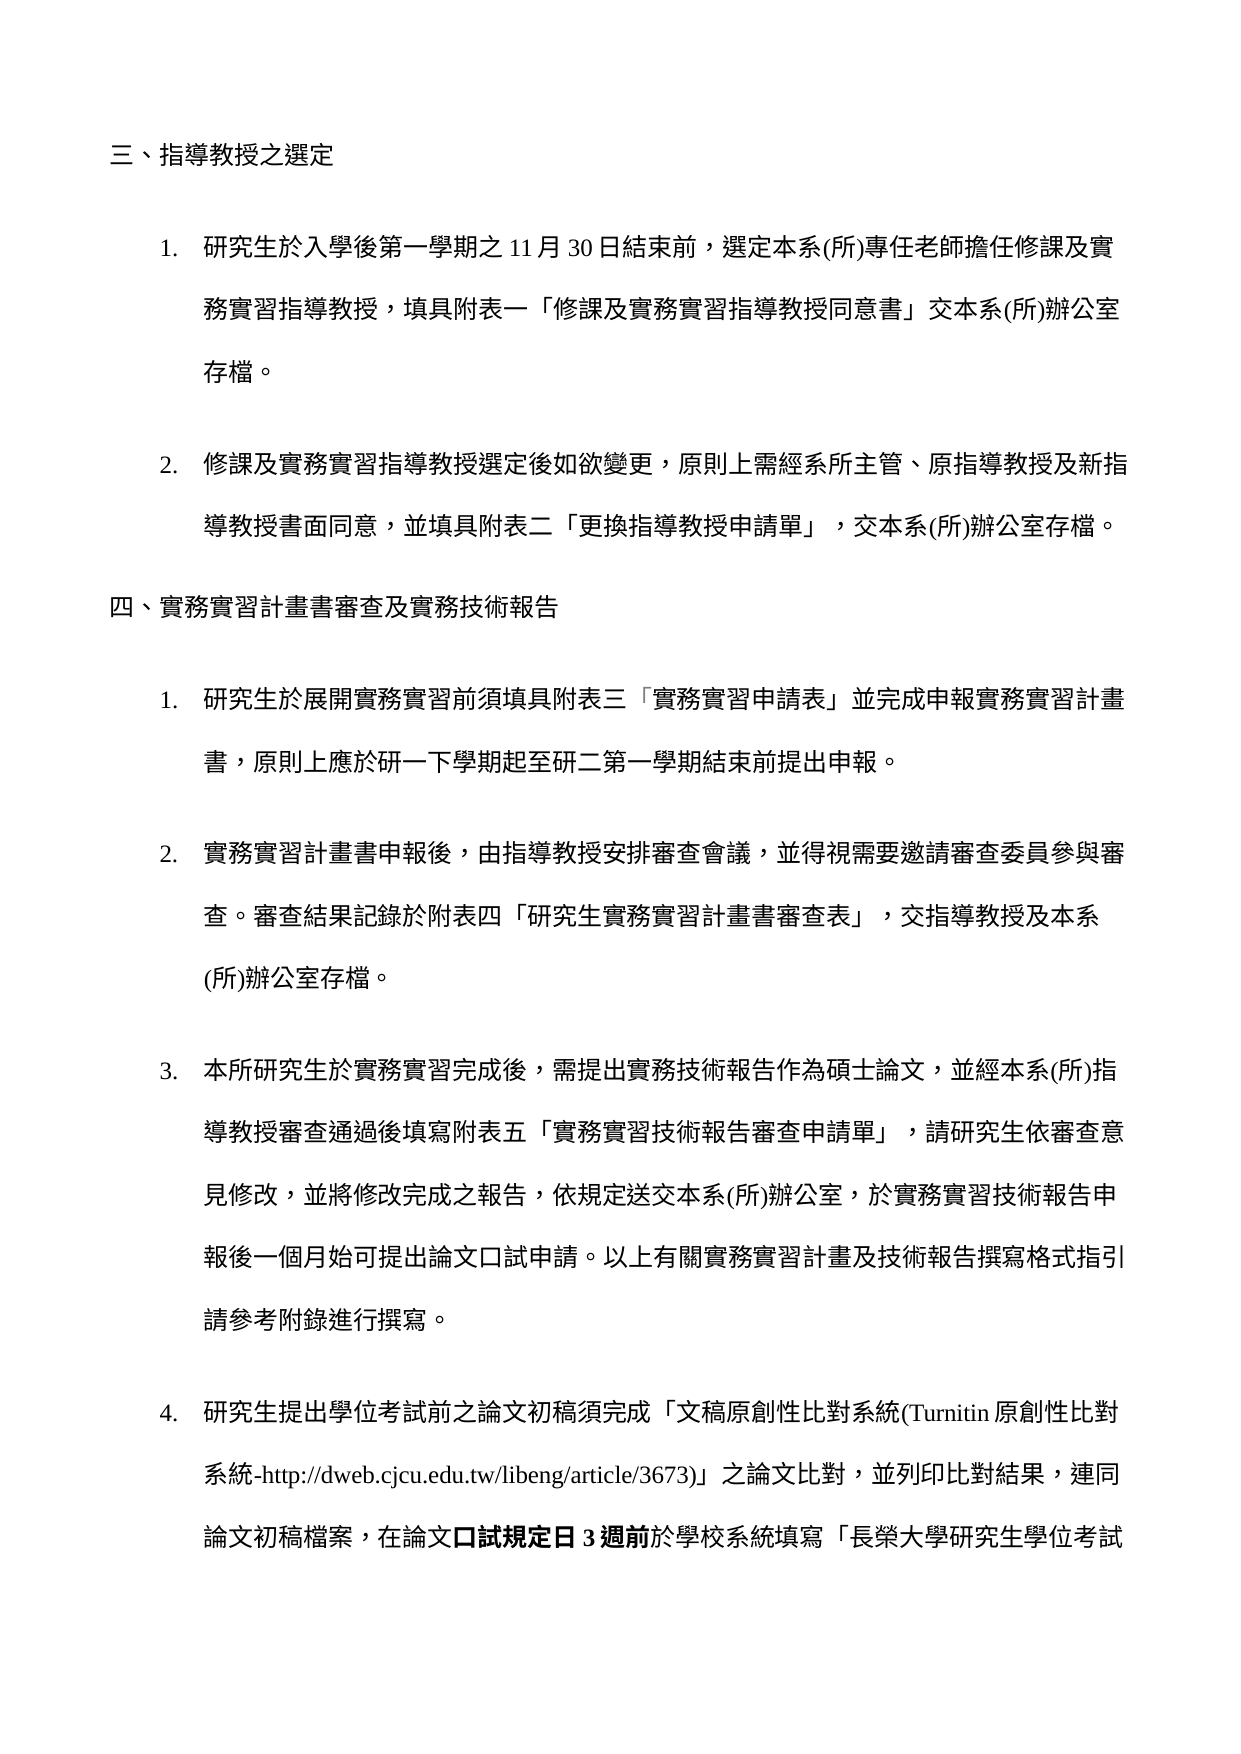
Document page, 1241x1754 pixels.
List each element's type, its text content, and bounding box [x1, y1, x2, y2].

table_cell 四、實務實習計畫書審查及實務技術報告 研究生於展開實務實習前須填具附表三「實務實習申請表」並完成申報實務實習計畫書，原則上應於研一下學期起至研二第一學期結束前提出申報。 實務實習計畫書申報後，由指導教授安排審查會議，並得視需要邀請審查委員參與審查。審查結果記錄於附表四「研究生實務實習計畫書審查表」，交指導教授及本系(所)辦公室存檔。 本所研究生於實務實習完成後，需提出實務技術報告作為碩士論文，並經本系(所)指導教授審查通過後填寫附表五「實務實習技術報告審查申請單」，請研究生依審查意見修改，並將修改完成之報告，依規定送交本系(所)辦公室，於實務實習技術報告申報後一個月始可提出論文口試申請。以上有關實務實習計畫及技術報告撰寫格式指引請參考附錄進行撰寫。 研究生提出學位考試前之論文初稿須完成「文稿原創性比對系統(Turnitin原創性比對系統-http://dweb.cjcu.edu.tw/libeng/article/3673)」之論文比對，並列印比對結果，連同論文初稿檔案，在論文口試規定日3週前於學校系統填寫「長榮大學研究生學位考試 [106, 564, 1134, 1556]
table_cell 三、指導教授之選定 研究生於入學後第一學期之11月30日結束前，選定本系(所)專任老師擔任修課及實務實習指導教授，填具附表一「修課及實務實習指導教授同意書」交本系(所)辦公室存檔。 修課及實務實習指導教授選定後如欲變更，原則上需經系所主管、原指導教授及新指導教授書面同意，並填具附表二「更換指導教授申請單」，交本系(所)辦公室存檔。 [106, 112, 1134, 564]
